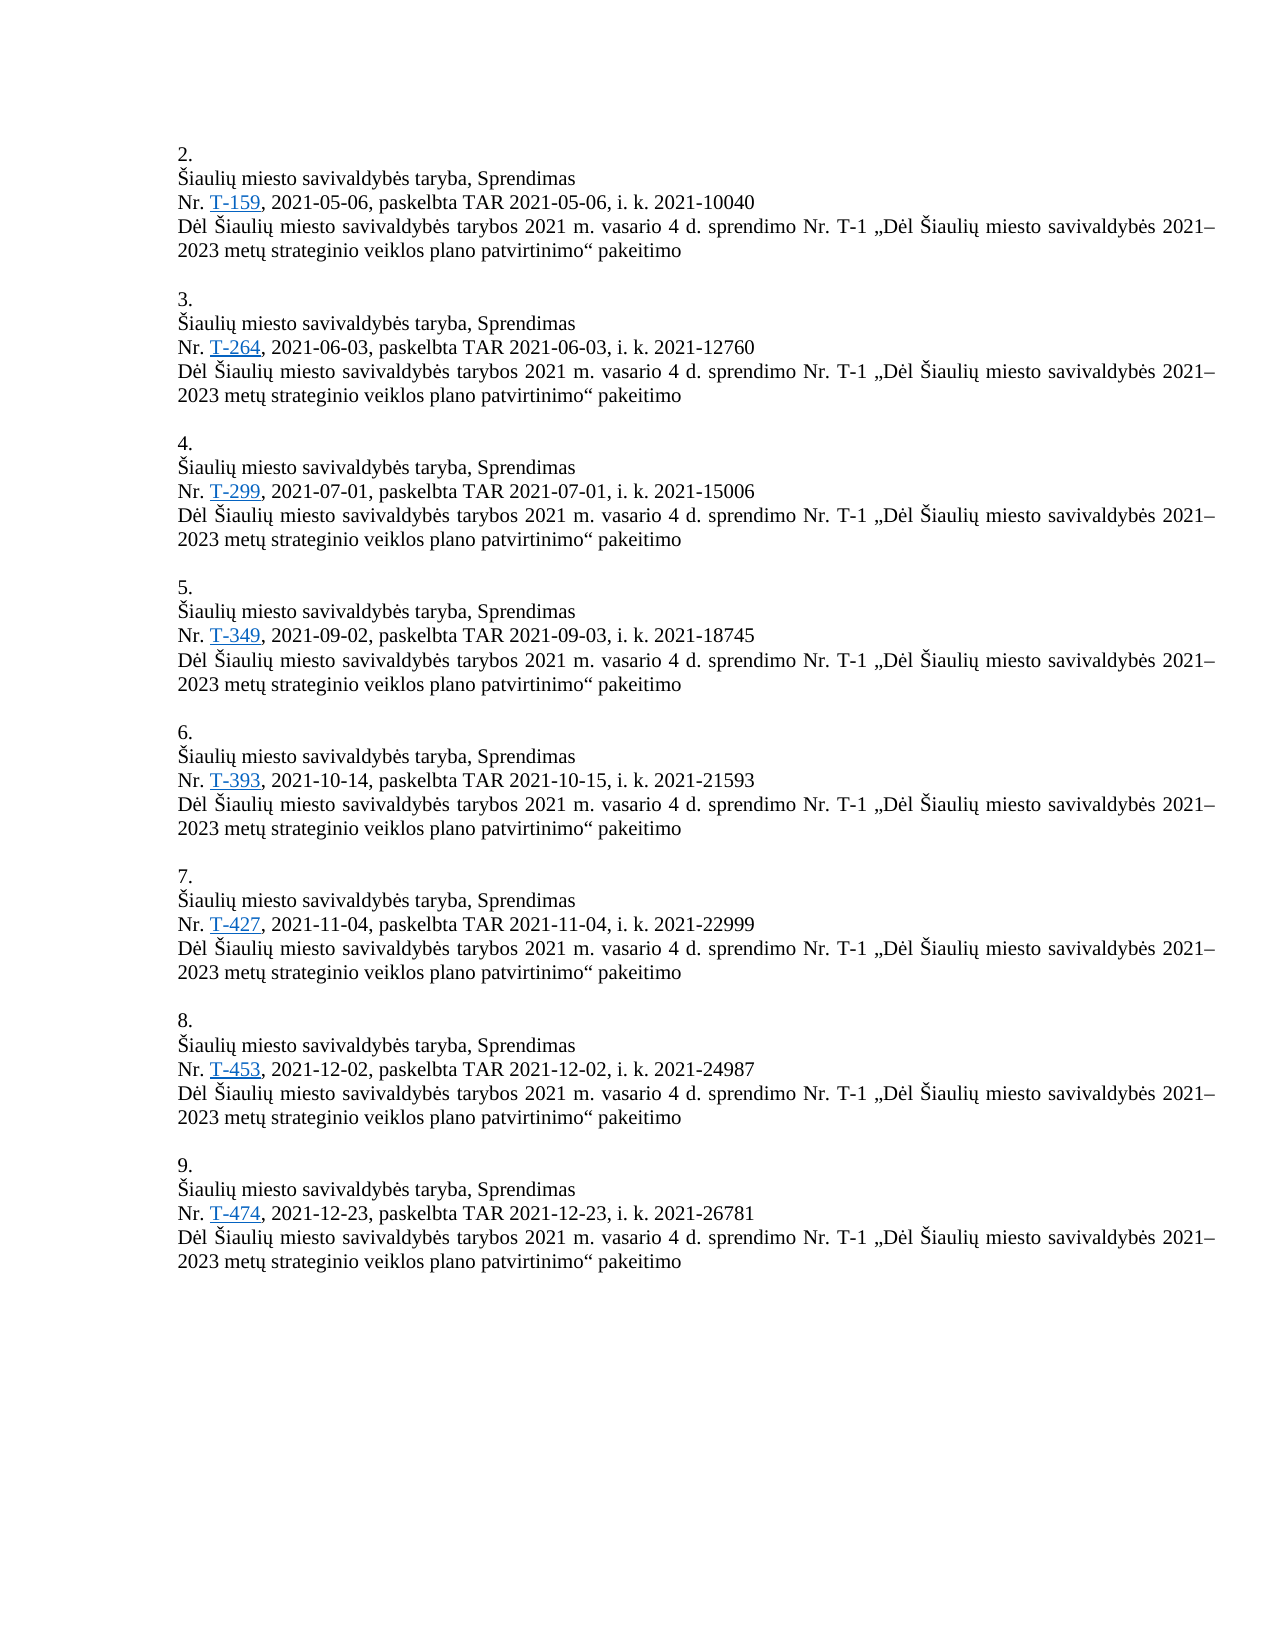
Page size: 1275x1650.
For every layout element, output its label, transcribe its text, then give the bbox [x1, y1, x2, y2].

text Šiaulių miesto savivaldybės taryba, Sprendimas [177, 166, 1216, 190]
text 5. [177, 575, 1216, 599]
text Nr. T-349, 2021-09-02, paskelbta TAR 2021-09-03, i. k. 2021-18745 [177, 623, 1216, 647]
text 4. [177, 431, 1216, 455]
text Nr. T-427, 2021-11-04, paskelbta TAR 2021-11-04, i. k. 2021-22999 [177, 912, 1216, 936]
text Dėl Šiaulių miesto savivaldybės tarybos 2021 m. vasario 4 d. sprendimo Nr. T-1 „Dėl Šiaulių miesto savivaldybės 2021–2023 metų strateginio veiklos plano patvirtinimo“ pakeitimo [177, 359, 1216, 407]
text Šiaulių miesto savivaldybės taryba, Sprendimas [177, 311, 1216, 335]
text Dėl Šiaulių miesto savivaldybės tarybos 2021 m. vasario 4 d. sprendimo Nr. T-1 „Dėl Šiaulių miesto savivaldybės 2021–2023 metų strateginio veiklos plano patvirtinimo“ pakeitimo [177, 214, 1216, 262]
text Nr. T-453, 2021-12-02, paskelbta TAR 2021-12-02, i. k. 2021-24987 [177, 1057, 1216, 1081]
text Šiaulių miesto savivaldybės taryba, Sprendimas [177, 888, 1216, 912]
text Dėl Šiaulių miesto savivaldybės tarybos 2021 m. vasario 4 d. sprendimo Nr. T-1 „Dėl Šiaulių miesto savivaldybės 2021–2023 metų strateginio veiklos plano patvirtinimo“ pakeitimo [177, 936, 1216, 984]
text 6. [177, 720, 1216, 744]
text 2. [177, 142, 1216, 166]
text Nr. T-393, 2021-10-14, paskelbta TAR 2021-10-15, i. k. 2021-21593 [177, 768, 1216, 792]
text Nr. T-474, 2021-12-23, paskelbta TAR 2021-12-23, i. k. 2021-26781 [177, 1201, 1216, 1225]
text Šiaulių miesto savivaldybės taryba, Sprendimas [177, 599, 1216, 623]
text Nr. T-264, 2021-06-03, paskelbta TAR 2021-06-03, i. k. 2021-12760 [177, 335, 1216, 359]
text 8. [177, 1008, 1216, 1032]
text 9. [177, 1153, 1216, 1177]
text Dėl Šiaulių miesto savivaldybės tarybos 2021 m. vasario 4 d. sprendimo Nr. T-1 „Dėl Šiaulių miesto savivaldybės 2021–2023 metų strateginio veiklos plano patvirtinimo“ pakeitimo [177, 1225, 1216, 1273]
text Nr. T-299, 2021-07-01, paskelbta TAR 2021-07-01, i. k. 2021-15006 [177, 479, 1216, 503]
text Šiaulių miesto savivaldybės taryba, Sprendimas [177, 1177, 1216, 1201]
text Dėl Šiaulių miesto savivaldybės tarybos 2021 m. vasario 4 d. sprendimo Nr. T-1 „Dėl Šiaulių miesto savivaldybės 2021–2023 metų strateginio veiklos plano patvirtinimo“ pakeitimo [177, 792, 1216, 840]
text Nr. T-159, 2021-05-06, paskelbta TAR 2021-05-06, i. k. 2021-10040 [177, 190, 1216, 214]
text Dėl Šiaulių miesto savivaldybės tarybos 2021 m. vasario 4 d. sprendimo Nr. T-1 „Dėl Šiaulių miesto savivaldybės 2021–2023 metų strateginio veiklos plano patvirtinimo“ pakeitimo [177, 503, 1216, 551]
text 3. [177, 287, 1216, 311]
text Šiaulių miesto savivaldybės taryba, Sprendimas [177, 455, 1216, 479]
text 7. [177, 864, 1216, 888]
text Dėl Šiaulių miesto savivaldybės tarybos 2021 m. vasario 4 d. sprendimo Nr. T-1 „Dėl Šiaulių miesto savivaldybės 2021–2023 metų strateginio veiklos plano patvirtinimo“ pakeitimo [177, 1081, 1216, 1129]
text Dėl Šiaulių miesto savivaldybės tarybos 2021 m. vasario 4 d. sprendimo Nr. T-1 „Dėl Šiaulių miesto savivaldybės 2021–2023 metų strateginio veiklos plano patvirtinimo“ pakeitimo [177, 647, 1216, 696]
text Šiaulių miesto savivaldybės taryba, Sprendimas [177, 1032, 1216, 1057]
text Šiaulių miesto savivaldybės taryba, Sprendimas [177, 744, 1216, 768]
